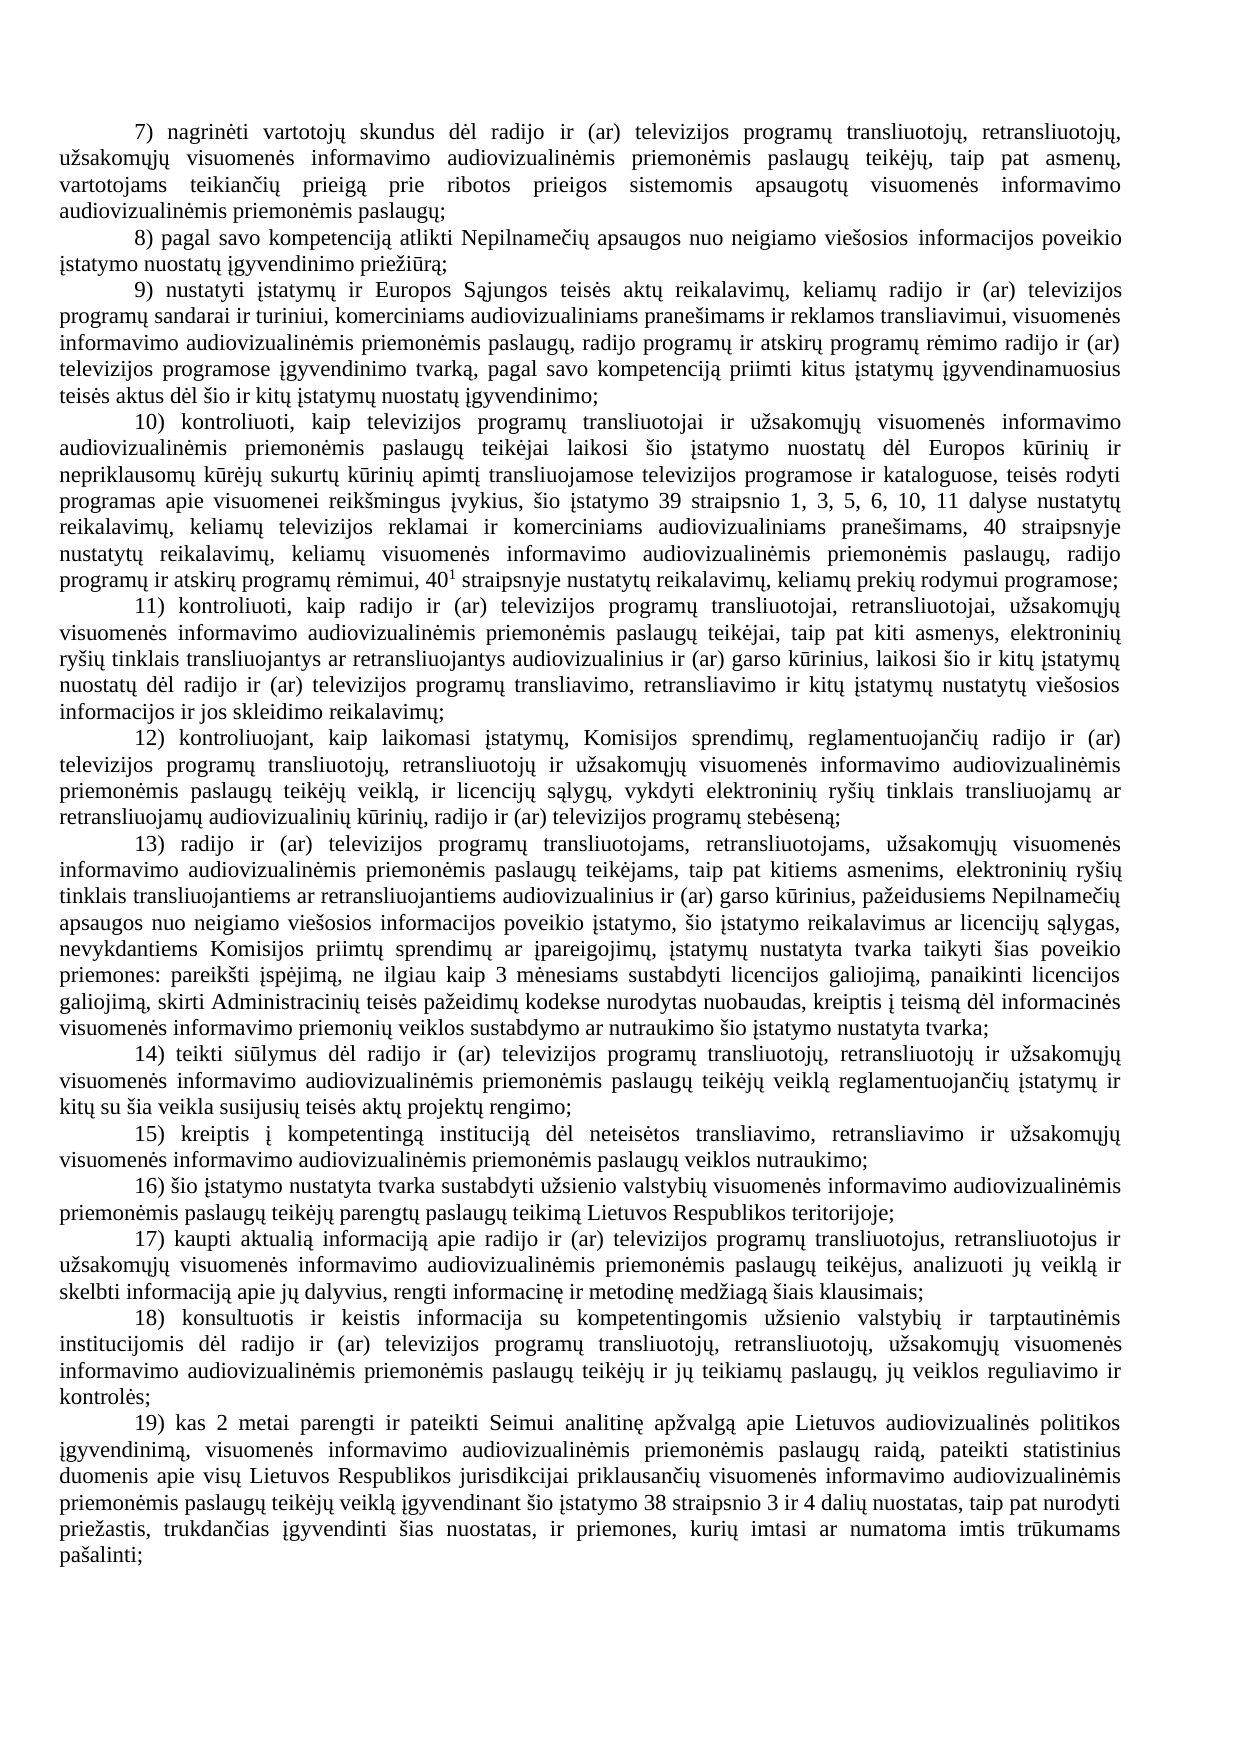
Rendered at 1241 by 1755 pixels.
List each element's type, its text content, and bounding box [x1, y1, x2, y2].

text 18) konsultuotis ir keistis informacija su kompetentingomis užsienio valstybių ir tarptautinėmis institucijomis dėl radijo ir (ar) televizijos programų transliuotojų, retransliuotojų, užsakomųjų visuomenės informavimo audiovizualinėmis priemonėmis paslaugų teikėjų ir jų teikiamų paslaugų, jų veiklos reguliavimo ir kontrolės; [59, 1304, 1122, 1409]
text 15) kreiptis į kompetentingą instituciją dėl neteisėtos transliavimo, retransliavimo ir užsakomųjų visuomenės informavimo audiovizualinėmis priemonėmis paslaugų veiklos nutraukimo; [59, 1119, 1122, 1172]
text 11) kontroliuoti, kaip radijo ir (ar) televizijos programų transliuotojai, retransliuotojai, užsakomųjų visuomenės informavimo audiovizualinėmis priemonėmis paslaugų teikėjai, taip pat kiti asmenys, elektroninių ryšių tinklais transliuojantys ar retransliuojantys audiovizualinius ir (ar) garso kūrinius, laikosi šio ir kitų įstatymų nuostatų dėl radijo ir (ar) televizijos programų transliavimo, retransliavimo ir kitų įstatymų nustatytų viešosios informacijos ir jos skleidimo reikalavimų; [59, 592, 1122, 724]
text 14) teikti siūlymus dėl radijo ir (ar) televizijos programų transliuotojų, retransliuotojų ir užsakomųjų visuomenės informavimo audiovizualinėmis priemonėmis paslaugų teikėjų veiklą reglamentuojančių įstatymų ir kitų su šia veikla susijusių teisės aktų projektų rengimo; [59, 1041, 1122, 1119]
text 10) kontroliuoti, kaip televizijos programų transliuotojai ir užsakomųjų visuomenės informavimo audiovizualinėmis priemonėmis paslaugų teikėjai laikosi šio įstatymo nuostatų dėl Europos kūrinių ir nepriklausomų kūrėjų sukurtų kūrinių apimtį transliuojamose televizijos programose ir kataloguose, teisės rodyti programas apie visuomenei reikšmingus įvykius, šio įstatymo 39 straipsnio 1, 3, 5, 6, 10, 11 dalyse nustatytų reikalavimų, keliamų televizijos reklamai ir komerciniams audiovizualiniams pranešimams, 40 straipsnyje nustatytų reikalavimų, keliamų visuomenės informavimo audiovizualinėmis priemonėmis paslaugų, radijo programų ir atskirų programų rėmimui, 401 straipsnyje nustatytų reikalavimų, keliamų prekių rodymui programose; [59, 408, 1122, 592]
text 13) radijo ir (ar) televizijos programų transliuotojams, retransliuotojams, užsakomųjų visuomenės informavimo audiovizualinėmis priemonėmis paslaugų teikėjams, taip pat kitiems asmenims, elektroninių ryšių tinklais transliuojantiems ar retransliuojantiems audiovizualinius ir (ar) garso kūrinius, pažeidusiems Nepilnamečių apsaugos nuo neigiamo viešosios informacijos poveikio įstatymo, šio įstatymo reikalavimus ar licencijų sąlygas, nevykdantiems Komisijos priimtų sprendimų ar įpareigojimų, įstatymų nustatyta tvarka taikyti šias poveikio priemones: pareikšti įspėjimą, ne ilgiau kaip 3 mėnesiams sustabdyti licencijos galiojimą, panaikinti licencijos galiojimą, skirti Administracinių teisės pažeidimų kodekse nurodytas nuobaudas, kreiptis į teismą dėl informacinės visuomenės informavimo priemonių veiklos sustabdymo ar nutraukimo šio įstatymo nustatyta tvarka; [59, 830, 1122, 1041]
text 16) šio įstatymo nustatyta tvarka sustabdyti užsienio valstybių visuomenės informavimo audiovizualinėmis priemonėmis paslaugų teikėjų parengtų paslaugų teikimą Lietuvos Respublikos teritorijoje; [59, 1172, 1122, 1225]
text 8) pagal savo kompetenciją atlikti Nepilnamečių apsaugos nuo neigiamo viešosios informacijos poveikio įstatymo nuostatų įgyvendinimo priežiūrą; [59, 223, 1122, 276]
text 7) nagrinėti vartotojų skundus dėl radijo ir (ar) televizijos programų transliuotojų, retransliuotojų, užsakomųjų visuomenės informavimo audiovizualinėmis priemonėmis paslaugų teikėjų, taip pat asmenų, vartotojams teikiančių prieigą prie ribotos prieigos sistemomis apsaugotų visuomenės informavimo audiovizualinėmis priemonėmis paslaugų; [59, 118, 1122, 223]
text 17) kaupti aktualią informaciją apie radijo ir (ar) televizijos programų transliuotojus, retransliuotojus ir užsakomųjų visuomenės informavimo audiovizualinėmis priemonėmis paslaugų teikėjus, analizuoti jų veiklą ir skelbti informaciją apie jų dalyvius, rengti informacinę ir metodinę medžiagą šiais klausimais; [59, 1225, 1122, 1304]
text 12) kontroliuojant, kaip laikomasi įstatymų, Komisijos sprendimų, reglamentuojančių radijo ir (ar) televizijos programų transliuotojų, retransliuotojų ir užsakomųjų visuomenės informavimo audiovizualinėmis priemonėmis paslaugų teikėjų veiklą, ir licencijų sąlygų, vykdyti elektroninių ryšių tinklais transliuojamų ar retransliuojamų audiovizualinių kūrinių, radijo ir (ar) televizijos programų stebėseną; [59, 724, 1122, 830]
text 19) kas 2 metai parengti ir pateikti Seimui analitinę apžvalgą apie Lietuvos audiovizualinės politikos įgyvendinimą, visuomenės informavimo audiovizualinėmis priemonėmis paslaugų raidą, pateikti statistinius duomenis apie visų Lietuvos Respublikos jurisdikcijai priklausančių visuomenės informavimo audiovizualinėmis priemonėmis paslaugų teikėjų veiklą įgyvendinant šio įstatymo 38 straipsnio 3 ir 4 dalių nuostatas, taip pat nurodyti priežastis, trukdančias įgyvendinti šias nuostatas, ir priemones, kurių imtasi ar numatoma imtis trūkumams pašalinti; [59, 1409, 1122, 1568]
text 9) nustatyti įstatymų ir Europos Sąjungos teisės aktų reikalavimų, keliamų radijo ir (ar) televizijos programų sandarai ir turiniui, komerciniams audiovizualiniams pranešimams ir reklamos transliavimui, visuomenės informavimo audiovizualinėmis priemonėmis paslaugų, radijo programų ir atskirų programų rėmimo radijo ir (ar) televizijos programose įgyvendinimo tvarką, pagal savo kompetenciją priimti kitus įstatymų įgyvendinamuosius teisės aktus dėl šio ir kitų įstatymų nuostatų įgyvendinimo; [59, 276, 1122, 408]
